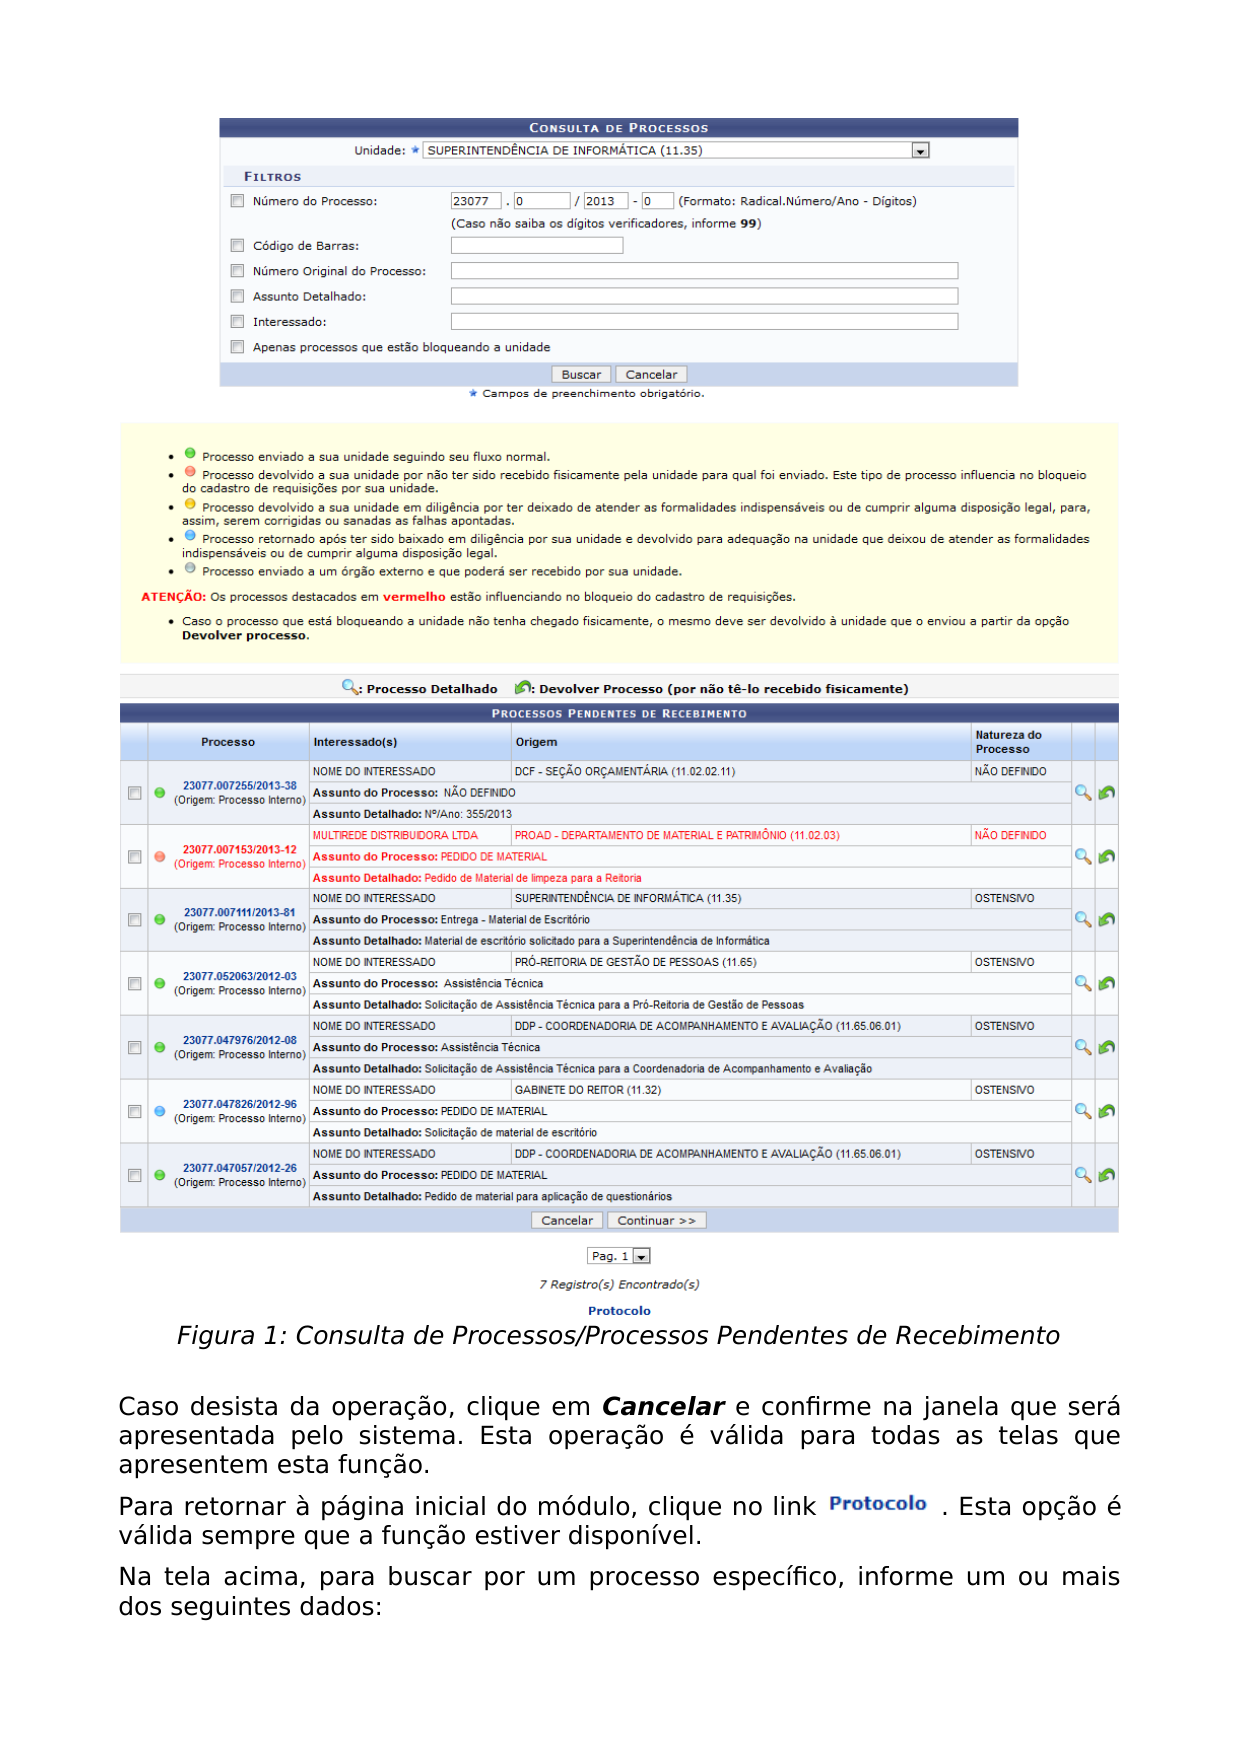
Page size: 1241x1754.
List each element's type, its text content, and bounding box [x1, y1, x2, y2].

text Na tela acima, para buscar por um processo específico, informe um ou mais dos seguintes dados: [118, 1562, 1122, 1621]
picture [826, 1493, 932, 1515]
picture [118, 118, 1123, 1321]
text Figura 1: Consulta de Processos/Processos Pendentes de Recebimento [118, 1321, 1122, 1350]
text Para retornar à página inicial do módulo, clique no link . Esta opção é válida sempre que a função estiver disponível. [118, 1492, 1122, 1550]
text Caso desista da operação, clique em Cancelar e confirme na janela que será apresentada pelo sistema. Esta operação é válida para todas as telas que apresentem esta função. [118, 1392, 1122, 1479]
